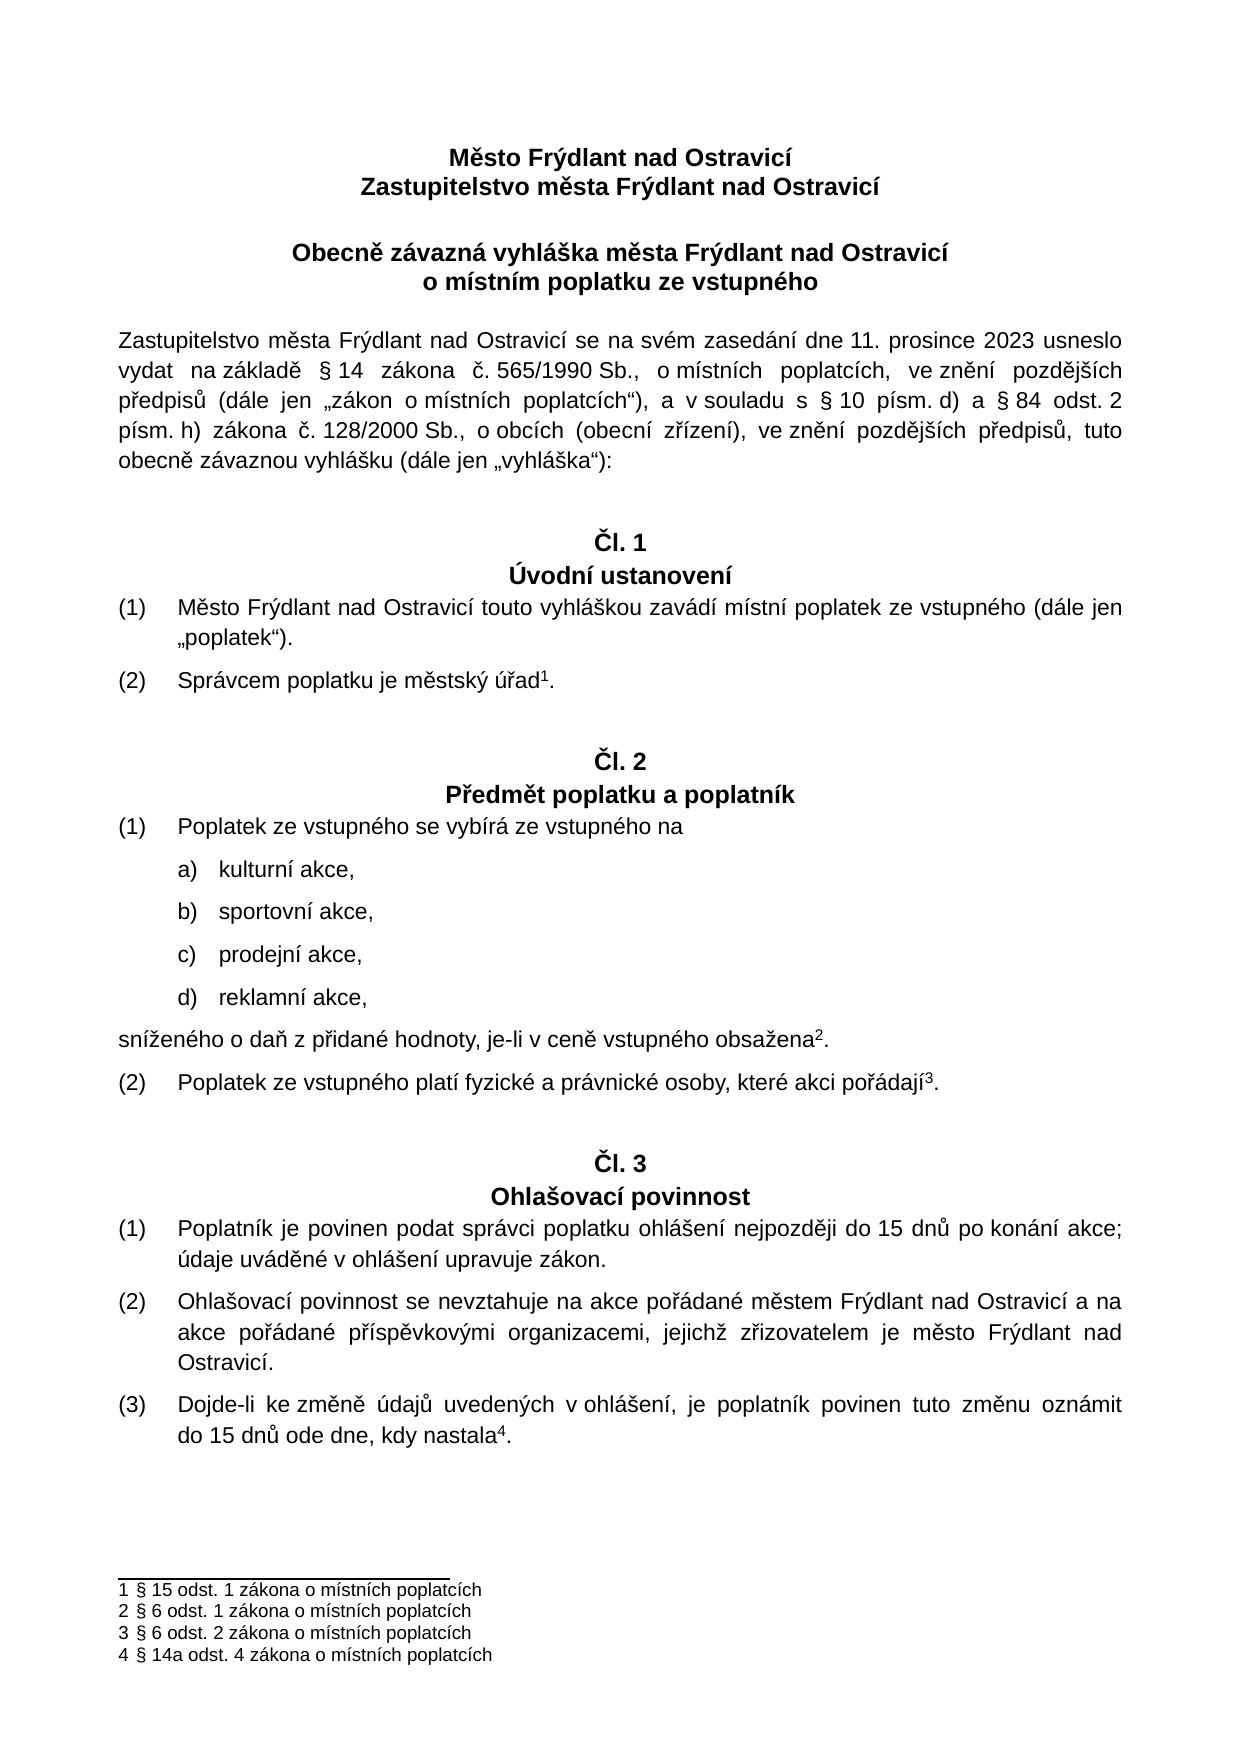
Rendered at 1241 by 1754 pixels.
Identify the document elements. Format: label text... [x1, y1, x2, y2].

text sníženého o daň z přidané hodnoty, je-li v ceně vstupného obsažena. [118, 1026, 1122, 1053]
subtitle Obecně závazná vyhláška města Frýdlant nad Ostravicí o místním poplatku ze vstupného [118, 238, 1122, 295]
list § 14a odst. 4 zákona o místních poplatcích [118, 1643, 1122, 1665]
text Město Frýdlant nad Ostravicí Zastupitelstvo města Frýdlant nad Ostravicí [118, 143, 1122, 201]
list Poplatek ze vstupného platí fyzické a právnické osoby, které akci pořádají. [118, 1069, 1122, 1096]
list Dojde-li ke změně údajů uvedených v ohlášení, je poplatník povinen tuto změnu oznámit do 15 dnů ode dne, kdy nastala. [118, 1391, 1122, 1448]
list Správcem poplatku je městský úřad. [118, 667, 1122, 693]
text § 6 odst. 1 zákona o místních poplatcích [118, 1600, 1122, 1622]
list Město Frýdlant nad Ostravicí touto vyhláškou zavádí místní poplatek ze vstupného (dále jen „poplatek“). [118, 594, 1122, 650]
subtitle Čl. 3 Ohlašovací povinnost [118, 1149, 1122, 1211]
list Ohlašovací povinnost se nevztahuje na akce pořádané městem Frýdlant nad Ostravicí a na akce pořádané příspěvkovými organizacemi, jejichž zřizovatelem je město Frýdlant nad Ostravicí. [118, 1288, 1122, 1375]
list Poplatek ze vstupného se vybírá ze vstupného na [118, 813, 1122, 839]
list prodejní akce, [177, 941, 1122, 967]
text Zastupitelstvo města Frýdlant nad Ostravicí se na svém zasedání dne 11. prosince 2023 usneslo vydat na základě § 14 zákona č. 565/1990 Sb., o místních poplatcích, ve znění pozdějších předpisů (dále jen „zákon o místních poplatcích“), a v souladu s § 10 písm. d) a § 84 odst. 2 písm. h) zákona č. 128/2000 Sb., o obcích (obecní zřízení), ve znění pozdějších předpisů, tuto obecně závaznou vyhlášku (dále jen „vyhláška“): [118, 327, 1122, 474]
list reklamní akce, [177, 984, 1122, 1010]
list kulturní akce, [177, 856, 1122, 882]
subtitle Čl. 2 Předmět poplatku a poplatník [118, 747, 1122, 809]
list § 6 odst. 2 zákona o místních poplatcích [118, 1622, 1122, 1643]
list Poplatník je povinen podat správci poplatku ohlášení nejpozději do 15 dnů po konání akce; údaje uváděné v ohlášení upravuje zákon. [118, 1215, 1122, 1272]
list § 15 odst. 1 zákona o místních poplatcích [118, 1579, 1122, 1600]
list sportovní akce, [177, 898, 1122, 925]
subtitle Čl. 1 Úvodní ustanovení [118, 528, 1122, 589]
